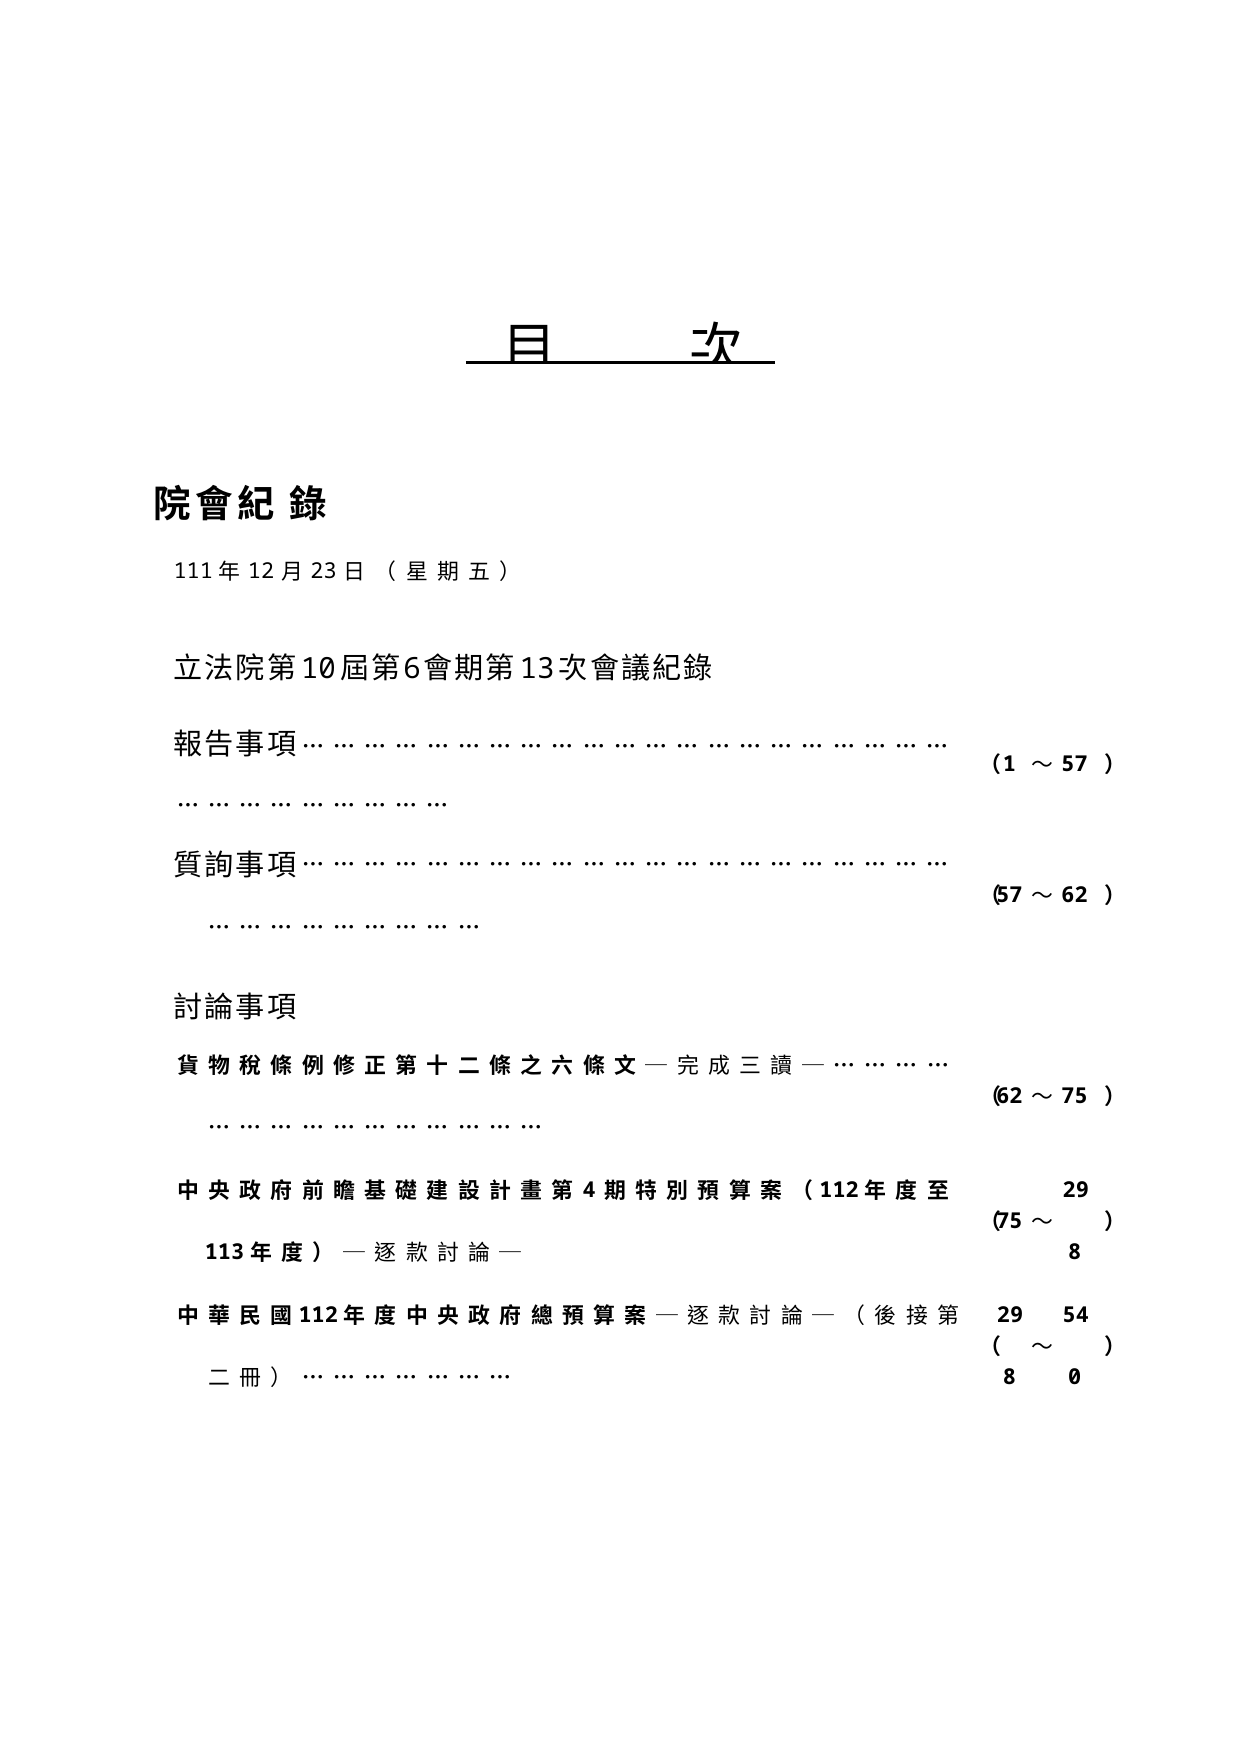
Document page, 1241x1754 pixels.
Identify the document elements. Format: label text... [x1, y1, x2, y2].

table_cell [967, 618, 986, 694]
table_cell 57 [1053, 694, 1091, 832]
table_cell ） [1091, 1158, 1108, 1282]
table_cell ） [1091, 1033, 1108, 1157]
table_cell [1053, 618, 1091, 694]
table_cell ） [1091, 1283, 1108, 1407]
table_header 院會紀錄 111年12月23日（星期五） [150, 443, 1108, 618]
table_cell 討論事項 [150, 957, 967, 1032]
table_cell （ [967, 694, 986, 832]
table_cell ～ [1023, 694, 1053, 832]
table_cell ） [1091, 694, 1108, 832]
table_cell （ [967, 1283, 986, 1407]
table_cell [986, 618, 1023, 694]
table_cell 298 [1053, 1158, 1091, 1282]
table_cell [1023, 618, 1053, 694]
table_cell 立法院第10屆第6會期第13次會議紀錄 [150, 618, 967, 694]
table_cell ～ [1023, 832, 1053, 957]
table_cell [986, 957, 1023, 1032]
table_cell 62 [1053, 832, 1091, 957]
table_cell 540 [1053, 1283, 1091, 1407]
table_header 目 次 [466, 281, 774, 361]
table_cell 1 [986, 694, 1023, 832]
table_cell ～ [1023, 1158, 1053, 1282]
table_cell [1091, 618, 1108, 694]
table_cell [1053, 957, 1091, 1032]
table_cell 75 [1053, 1033, 1091, 1157]
table_cell ） [1091, 832, 1108, 957]
table_cell 57 [986, 832, 1023, 957]
table_cell 質詢事項……………………………………………………………………………… [150, 832, 967, 957]
table_cell [1091, 957, 1108, 1032]
table_cell 報告事項……………………………………………………………………………… [150, 694, 967, 832]
table_cell 62 [986, 1033, 1023, 1157]
table_cell ～ [1023, 1283, 1053, 1407]
table_cell 中央政府前瞻基礎建設計畫第4期特別預算案（112年度至113年度）─逐款討論─ [150, 1158, 967, 1282]
table_cell ～ [1023, 1033, 1053, 1157]
table_cell [967, 957, 986, 1032]
table_cell （ [967, 1158, 986, 1282]
table_cell 中華民國112年度中央政府總預算案─逐款討論─（後接第二冊）………………… [150, 1283, 967, 1407]
table_cell （ [967, 1033, 986, 1157]
table_cell 298 [986, 1283, 1023, 1407]
table_cell 貨物稅條例修正第十二條之六條文─完成三讀─……………………………………… [150, 1033, 967, 1157]
table_cell 75 [986, 1158, 1023, 1282]
table_cell （ [967, 832, 986, 957]
table_cell [1023, 957, 1053, 1032]
